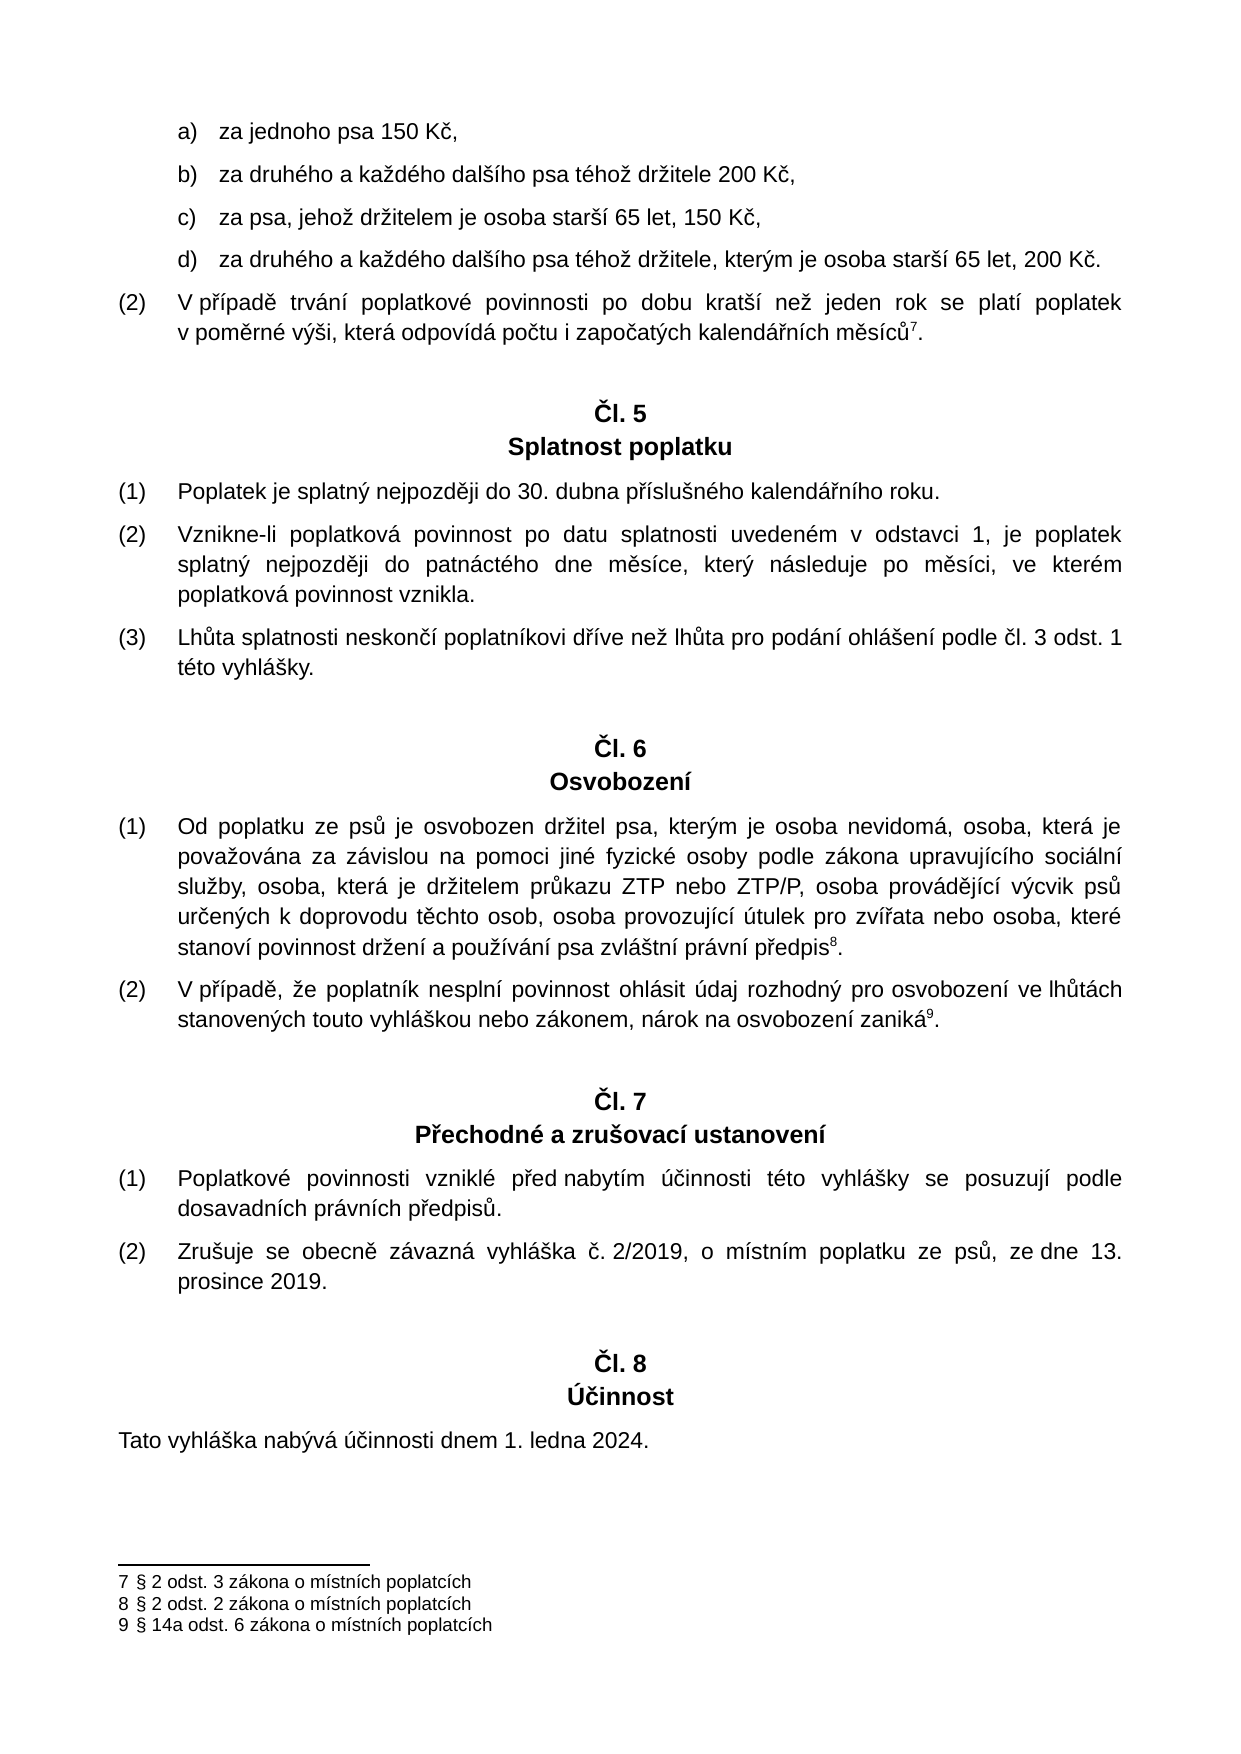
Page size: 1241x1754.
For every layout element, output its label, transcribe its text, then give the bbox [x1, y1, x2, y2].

list za druhého a každého dalšího psa téhož držitele 200 Kč, [177, 161, 1122, 187]
text Tato vyhláška nabývá účinnosti dnem 1. ledna 2024. [118, 1427, 1122, 1453]
list za druhého a každého dalšího psa téhož držitele, kterým je osoba starší 65 let, 200 Kč. [177, 246, 1122, 273]
subtitle Čl. 5 Splatnost poplatku [118, 399, 1122, 461]
list Od poplatku ze psů je osvobozen držitel psa, kterým je osoba nevidomá, osoba, která je považována za závislou na pomoci jiné fyzické osoby podle zákona upravujícího sociální služby, osoba, která je držitelem průkazu ZTP nebo ZTP/P, osoba provádějící výcvik psů určených k doprovodu těchto osob, osoba provozující útulek pro zvířata nebo osoba, které stanoví povinnost držení a používání psa zvláštní právní předpis. [118, 813, 1122, 960]
subtitle Čl. 6 Osvobození [118, 734, 1122, 796]
list § 2 odst. 3 zákona o místních poplatcích [118, 1571, 1122, 1592]
list Poplatek je splatný nejpozději do 30. dubna příslušného kalendářního roku. [118, 478, 1122, 504]
subtitle Čl. 7 Přechodné a zrušovací ustanovení [118, 1087, 1122, 1148]
list za jednoho psa 150 Kč, [177, 118, 1122, 144]
list Zrušuje se obecně závazná vyhláška č. 2/2019, o místním poplatku ze psů, ze dne 13. prosince 2019. [118, 1238, 1122, 1295]
list § 2 odst. 2 zákona o místních poplatcích [118, 1592, 1122, 1614]
subtitle Čl. 8 Účinnost [118, 1348, 1122, 1410]
list za psa, jehož držitelem je osoba starší 65 let, 150 Kč, [177, 203, 1122, 230]
list Vznikne-li poplatková povinnost po datu splatnosti uvedeném v odstavci 1, je poplatek splatný nejpozději do patnáctého dne měsíce, který následuje po měsíci, ve kterém poplatková povinnost vznikla. [118, 521, 1122, 607]
list Lhůta splatnosti neskončí poplatníkovi dříve než lhůta pro podání ohlášení podle čl. 3 odst. 1 této vyhlášky. [118, 624, 1122, 680]
list § 14a odst. 6 zákona o místních poplatcích [118, 1614, 1122, 1635]
list V případě trvání poplatkové povinnosti po dobu kratší než jeden rok se platí poplatek v poměrné výši, která odpovídá počtu i započatých kalendářních měsíců. [118, 289, 1122, 346]
list Poplatkové povinnosti vzniklé před nabytím účinnosti této vyhlášky se posuzují podle dosavadních právních předpisů. [118, 1165, 1122, 1222]
list V případě, že poplatník nesplní povinnost ohlásit údaj rozhodný pro osvobození ve lhůtách stanovených touto vyhláškou nebo zákonem, nárok na osvobození zaniká. [118, 976, 1122, 1033]
